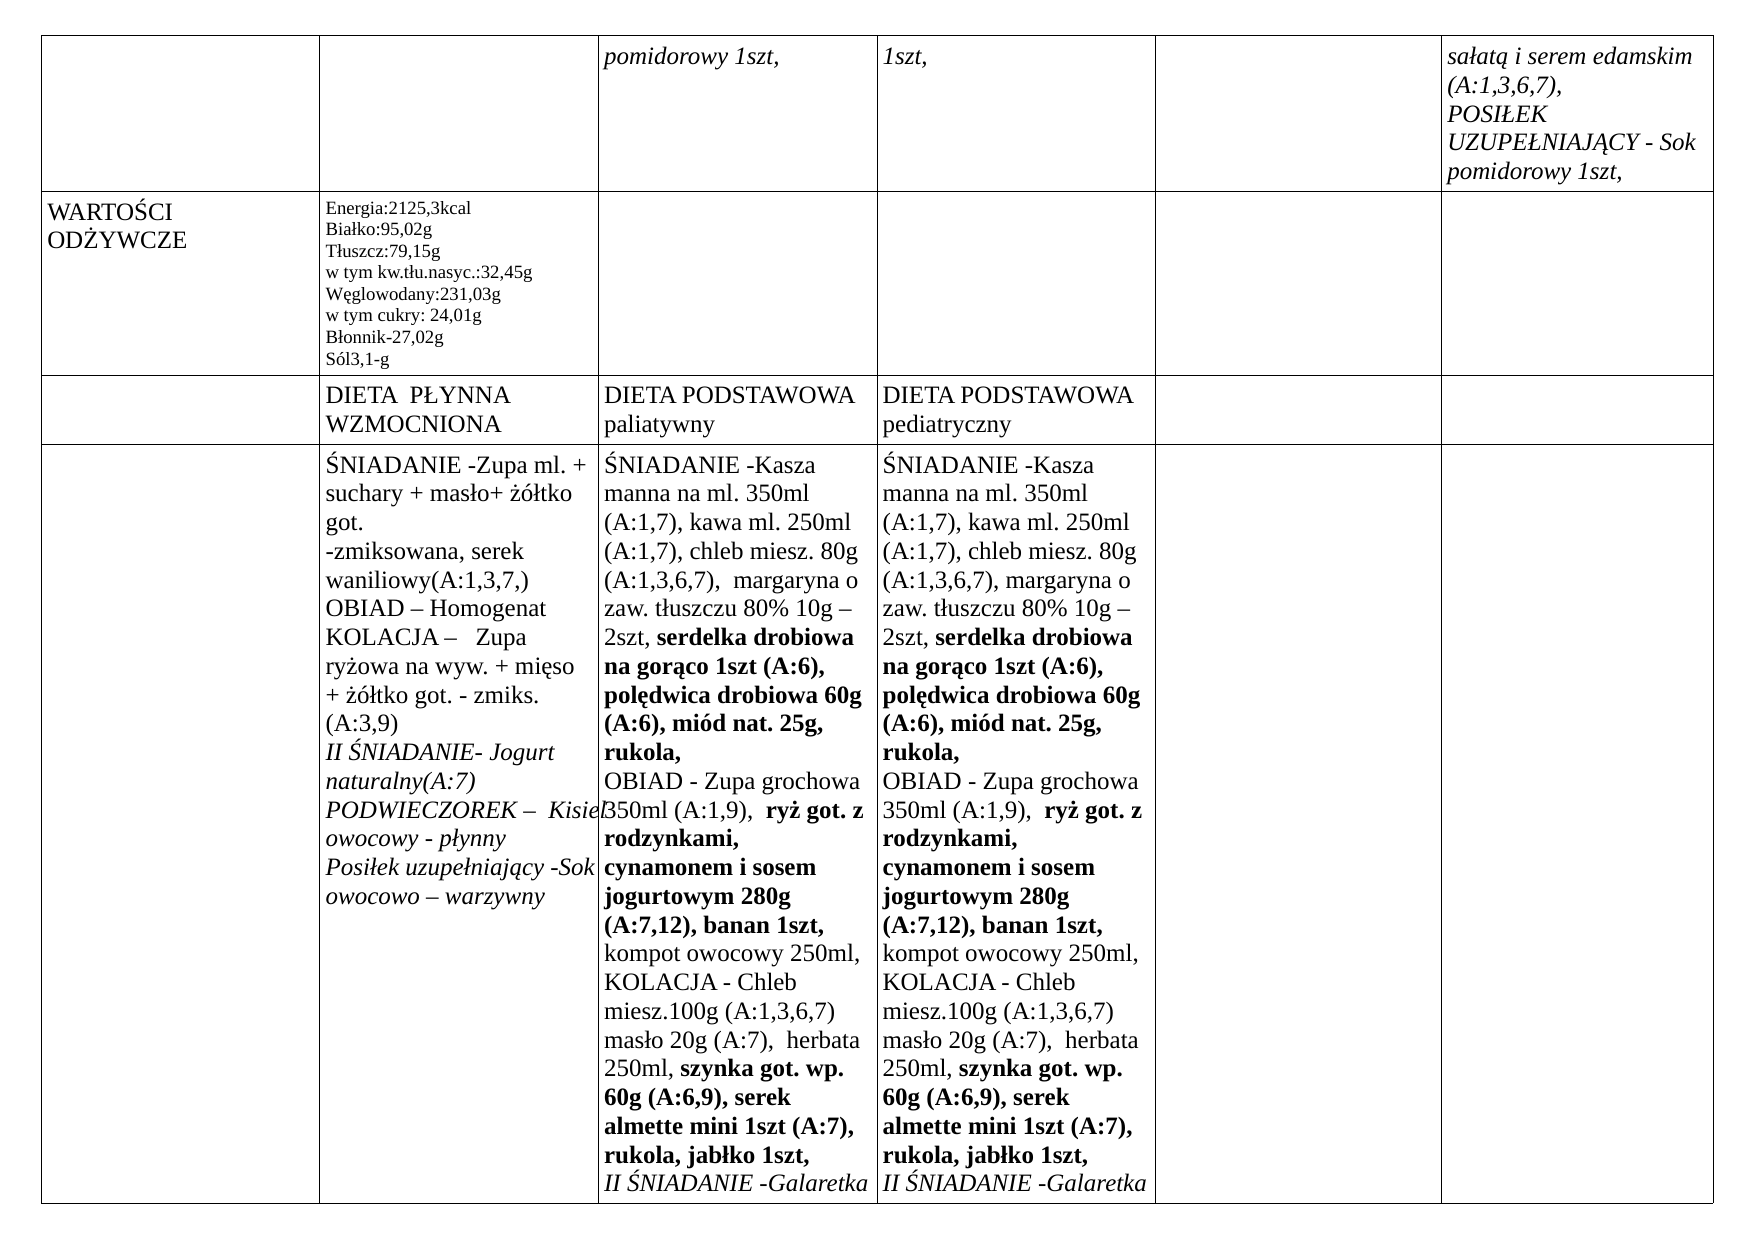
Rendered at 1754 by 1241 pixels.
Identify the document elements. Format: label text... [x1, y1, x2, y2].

table_cell 1szt, [878, 36, 1155, 191]
table_cell ŚNIADANIE -Zupa ml. + suchary + masło+ żółtko got. -zmiksowana, serek waniliowy(A:1,3,7,) OBIAD – Homogenat KOLACJA – Zupa ryżowa na wyw. + mięso + żółtko got. - zmiks. (A:3,9) II ŚNIADANIE- Jogurt naturalny(A:7) PODWIECZOREK – Kisiel owocowy - płynny Posiłek uzupełniający -Sok owocowo – warzywny [320, 445, 598, 1203]
table_cell DIETA PODSTAWOWA pediatryczny [878, 376, 1155, 444]
table_cell ŚNIADANIE -Zupa ryżowa na wyw. + mięso + żółtko got.–zmiks., serek naturalny, (A:3,7,9) OBIAD – Kasza manna na wyw. + mięso +żółtko got.,- zmiks.+ mięso mielone(A:1,3,9) KOLACJA – Zupa ryżowa na wyw. + mięso + żółtko got. -zmiks. + mięso mielone(A:3,9) II ŚNIADANIE- Jogurt naturalny (A:7) PODWIECZOREK – Kisiel owocowy b/c Posiłek uzupełniający -Sok owocowo – warzywny [320, 36, 598, 191]
table_cell ŚNIADANIE -Kasza manna na ml. 350ml (A:1,7), kawa ml. 250ml (A:1,7), chleb miesz. 80g (A:1,3,6,7), margaryna o zaw. tłuszczu 80% 10g – 2szt, serdelka drobiowa na gorąco 1szt (A:6), polędwica drobiowa 60g (A:6), miód nat. 25g, rukola, OBIAD - Zupa grochowa 350ml (A:1,9), ryż got. z rodzynkami, cynamonem i sosem jogurtowym 280g (A:7,12), banan 1szt, kompot owocowy 250ml, KOLACJA - Chleb miesz.100g (A:1,3,6,7) masło 20g (A:7), herbata 250ml, szynka got. wp. 60g (A:6,9), serek almette mini 1szt (A:7), rukola, jabłko 1szt, II ŚNIADANIE -Galaretka ow. z tartym jabłkiem 200ml, POSIŁEK UZUPEŁNIAJĄCY -Sok pomidorowy 1szt, [599, 445, 877, 1203]
table_cell [599, 192, 877, 375]
table_cell [1156, 445, 1441, 1203]
table_cell ŚNIADANIE -Kawa ml. 250ml (A:1,7), chleb raz.80g (A:1,3,6,7), margaryna o zaw. tłuszczu 80% 10g – 1szt, polędwica drobiowa 60g (A:6), rukola, OBIAD - Zupa jarzynowa czysta 350ml (A:9), pulpet got. w warz. 110g (A:1,3,6,7,9), ziemniaki got. z kop. 200g, marchewka got. 150g (A:7), kompot owocowy b/c 250ml, KOLACJA - Chleb miesz.100g (A:1,3,6,7) masło 10g (A:7), herbata 250ml, szynka got. wp. 60g (A:6,9), serek almette mini 1szt (A:7), rukola, jabłko pieczone 1szt, II ŚNIADANIE -Kisiel ow. got. b/c 200ml, PODWIECZOREK – Jogurt naturalny 1szt (A:7) POSIŁEK UZUPEŁNIAJĄCY - Sok pomidorowy 1szt, [599, 36, 877, 191]
table_cell sałatą i serem edamskim (A:1,3,6,7), POSIŁEK UZUPEŁNIAJĄCY - Sok pomidorowy 1szt, [1442, 36, 1713, 191]
table_cell [878, 192, 1155, 375]
table_cell Energia:2125,3kcal Białko:95,02g Tłuszcz:79,15g w tym kw.tłu.nasyc.:32,45g Węglowodany:231,03g w tym cukry: 24,01g Błonnik-27,02g Sól3,1-g [320, 192, 598, 375]
table_cell [42, 376, 319, 444]
table_cell DIETA PŁYNNA WZMOCNIONA [320, 376, 598, 444]
table_cell [1156, 376, 1441, 444]
table_cell WARTOŚCI ODŻYWCZE [42, 192, 319, 375]
table_cell ŚNIADANIE -Kasza manna na ml. 350ml (A:1,7), kawa ml. 250ml (A:1,7), chleb miesz. 80g (A:1,3,6,7), margaryna o zaw. tłuszczu 80% 10g – 2szt, serdelka drobiowa na gorąco 1szt (A:6), polędwica drobiowa 60g (A:6), miód nat. 25g, rukola, OBIAD - Zupa grochowa 350ml (A:1,9), ryż got. z rodzynkami, cynamonem i sosem jogurtowym 280g (A:7,12), banan 1szt, kompot owocowy 250ml, KOLACJA - Chleb miesz.100g (A:1,3,6,7) masło 20g (A:7), herbata 250ml, szynka got. wp. 60g (A:6,9), serek almette mini 1szt (A:7), rukola, jabłko 1szt, II ŚNIADANIE -Galaretka [878, 445, 1155, 1203]
table_cell [42, 36, 319, 191]
table_cell [1442, 376, 1713, 444]
table_cell [1156, 192, 1441, 375]
table_cell [42, 445, 319, 1203]
table_cell [1442, 192, 1713, 375]
table_cell [1442, 445, 1713, 1203]
table_cell [1156, 36, 1441, 191]
table_cell DIETA PODSTAWOWA paliatywny [599, 376, 877, 444]
